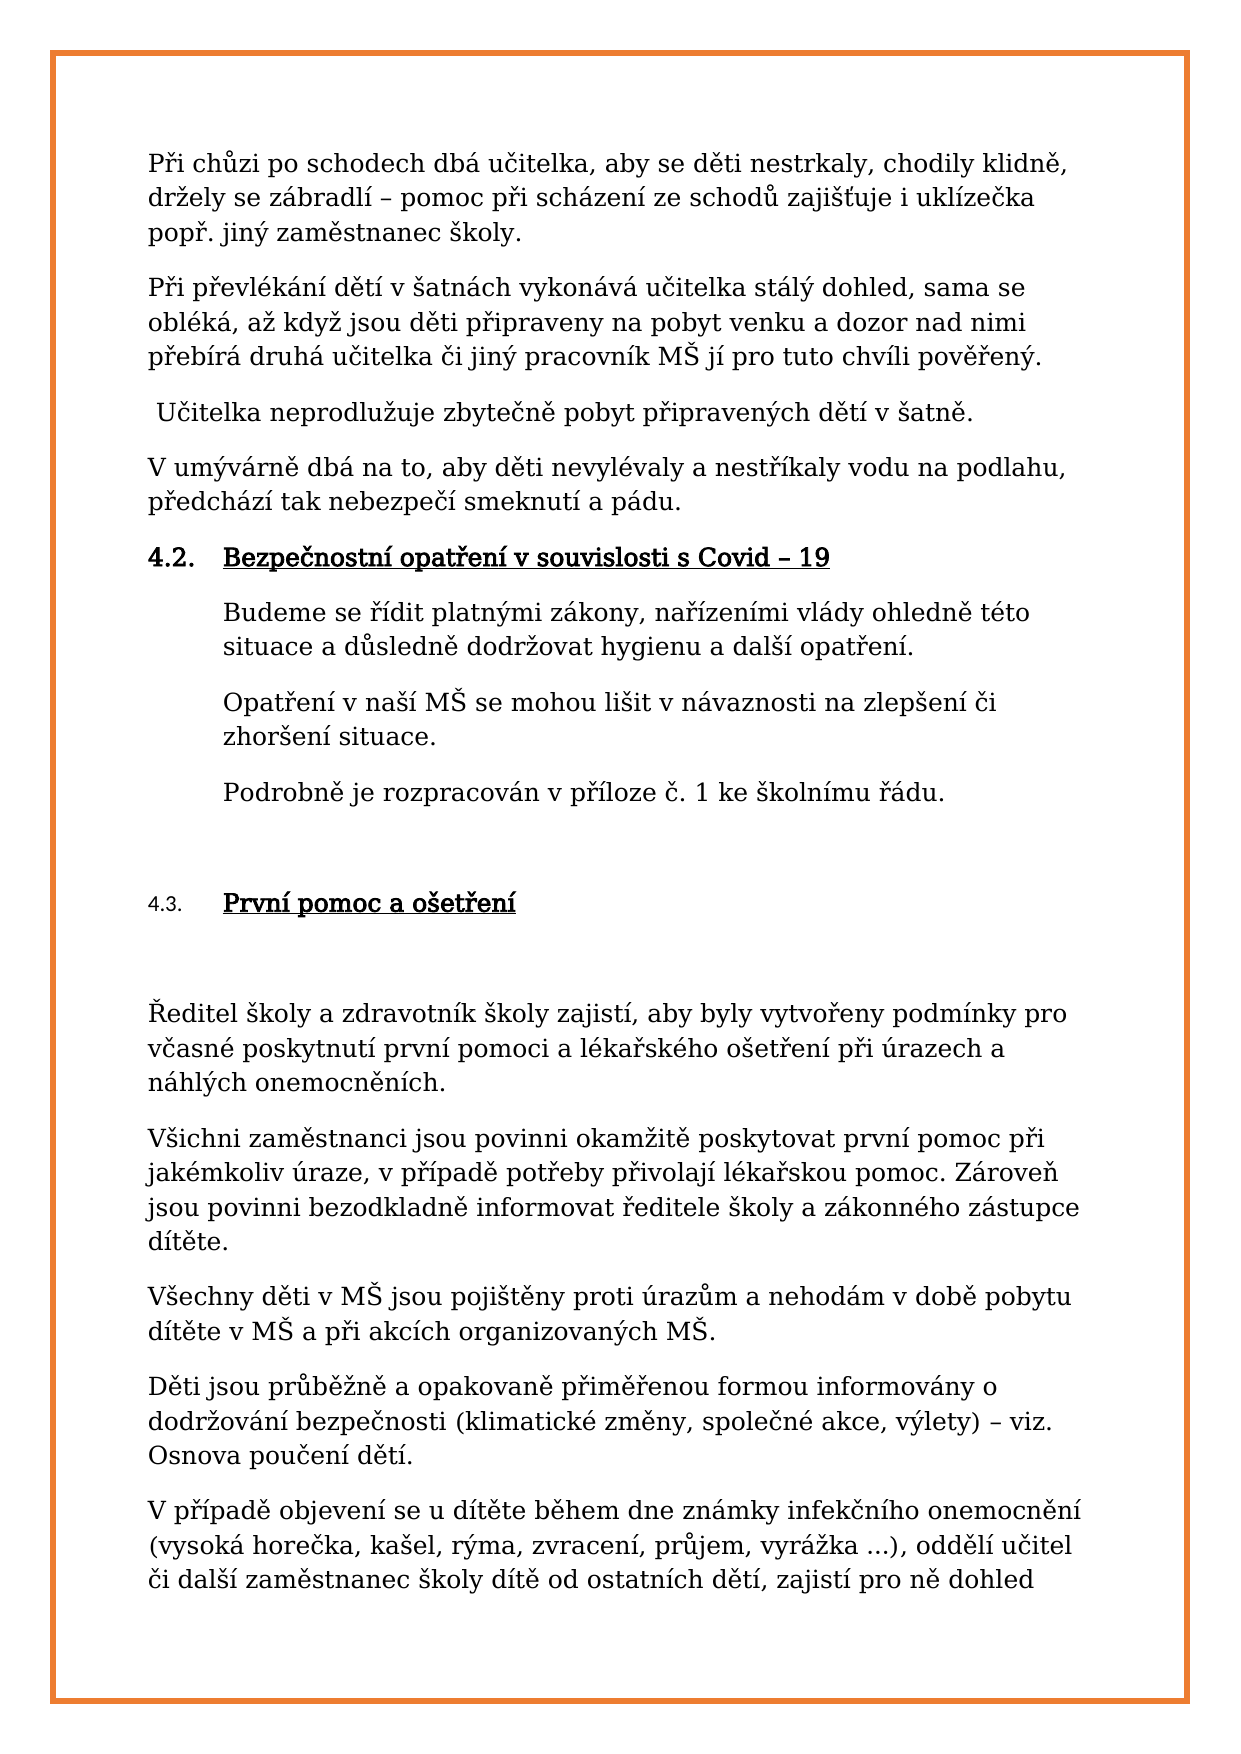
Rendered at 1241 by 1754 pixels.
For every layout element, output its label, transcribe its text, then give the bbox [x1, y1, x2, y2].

text Ředitel školy a zdravotník školy zajistí, aby byly vytvořeny podmínky pro včasné poskytnutí první pomoci a lékařského ošetření při úrazech a náhlých onemocněních. [148, 998, 1093, 1097]
text Při chůzi po schodech dbá učitelka, aby se děti nestrkaly, chodily klidně, držely se zábradlí – pomoc při scházení ze schodů zajišťuje i uklízečka popř. jiný zaměstnanec školy. [148, 148, 1093, 247]
text Při převlékání dětí v šatnách vykonává učitelka stálý dohled, sama se obléká, až když jsou děti připraveny na pobyt venku a dozor nad nimi přebírá druhá učitelka či jiný pracovník MŠ jí pro tuto chvíli pověřený. [148, 272, 1093, 371]
text Podrobně je rozpracován v příloze č. 1 ke školnímu řádu. [223, 776, 1093, 806]
text Děti jsou průběžně a opakovaně přiměřenou formou informovány o dodržování bezpečnosti (klimatické změny, společné akce, výlety) – viz. Osnova poučení dětí. [148, 1371, 1093, 1470]
text V případě objevení se u dítěte během dne známky infekčního onemocnění (vysoká horečka, kašel, rýma, zvracení, průjem, vyrážka …), oddělí učitel či další zaměstnanec školy dítě od ostatních dětí, zajistí pro ně dohled [148, 1495, 1093, 1594]
text Všichni zaměstnanci jsou povinni okamžitě poskytovat první pomoc při jakémkoliv úraze, v případě potřeby přivolají lékařskou pomoc. Zároveň jsou povinni bezodkladně informovat ředitele školy a zákonného zástupce dítěte. [148, 1122, 1093, 1256]
text Budeme se řídit platnými zákony, nařízeními vlády ohledně této situace a důsledně dodržovat hygienu a další opatření. [223, 597, 1093, 661]
list Bezpečnostní opatření v souvislosti s Covid – 19 [148, 541, 1093, 571]
text V umývárně dbá na to, aby děti nevylévaly a nestříkaly vodu na podlahu, předchází tak nebezpečí smeknutí a pádu. [148, 451, 1093, 516]
list První pomoc a ošetření [148, 887, 1093, 917]
text Opatření v naší MŠ se mohou lišit v návaznosti na zlepšení či zhoršení situace. [223, 686, 1093, 751]
text Všechny děti v MŠ jsou pojištěny proti úrazům a nehodám v době pobytu dítěte v MŠ a při akcích organizovaných MŠ. [148, 1281, 1093, 1345]
text Učitelka neprodlužuje zbytečně pobyt připravených dětí v šatně. [148, 396, 1093, 426]
